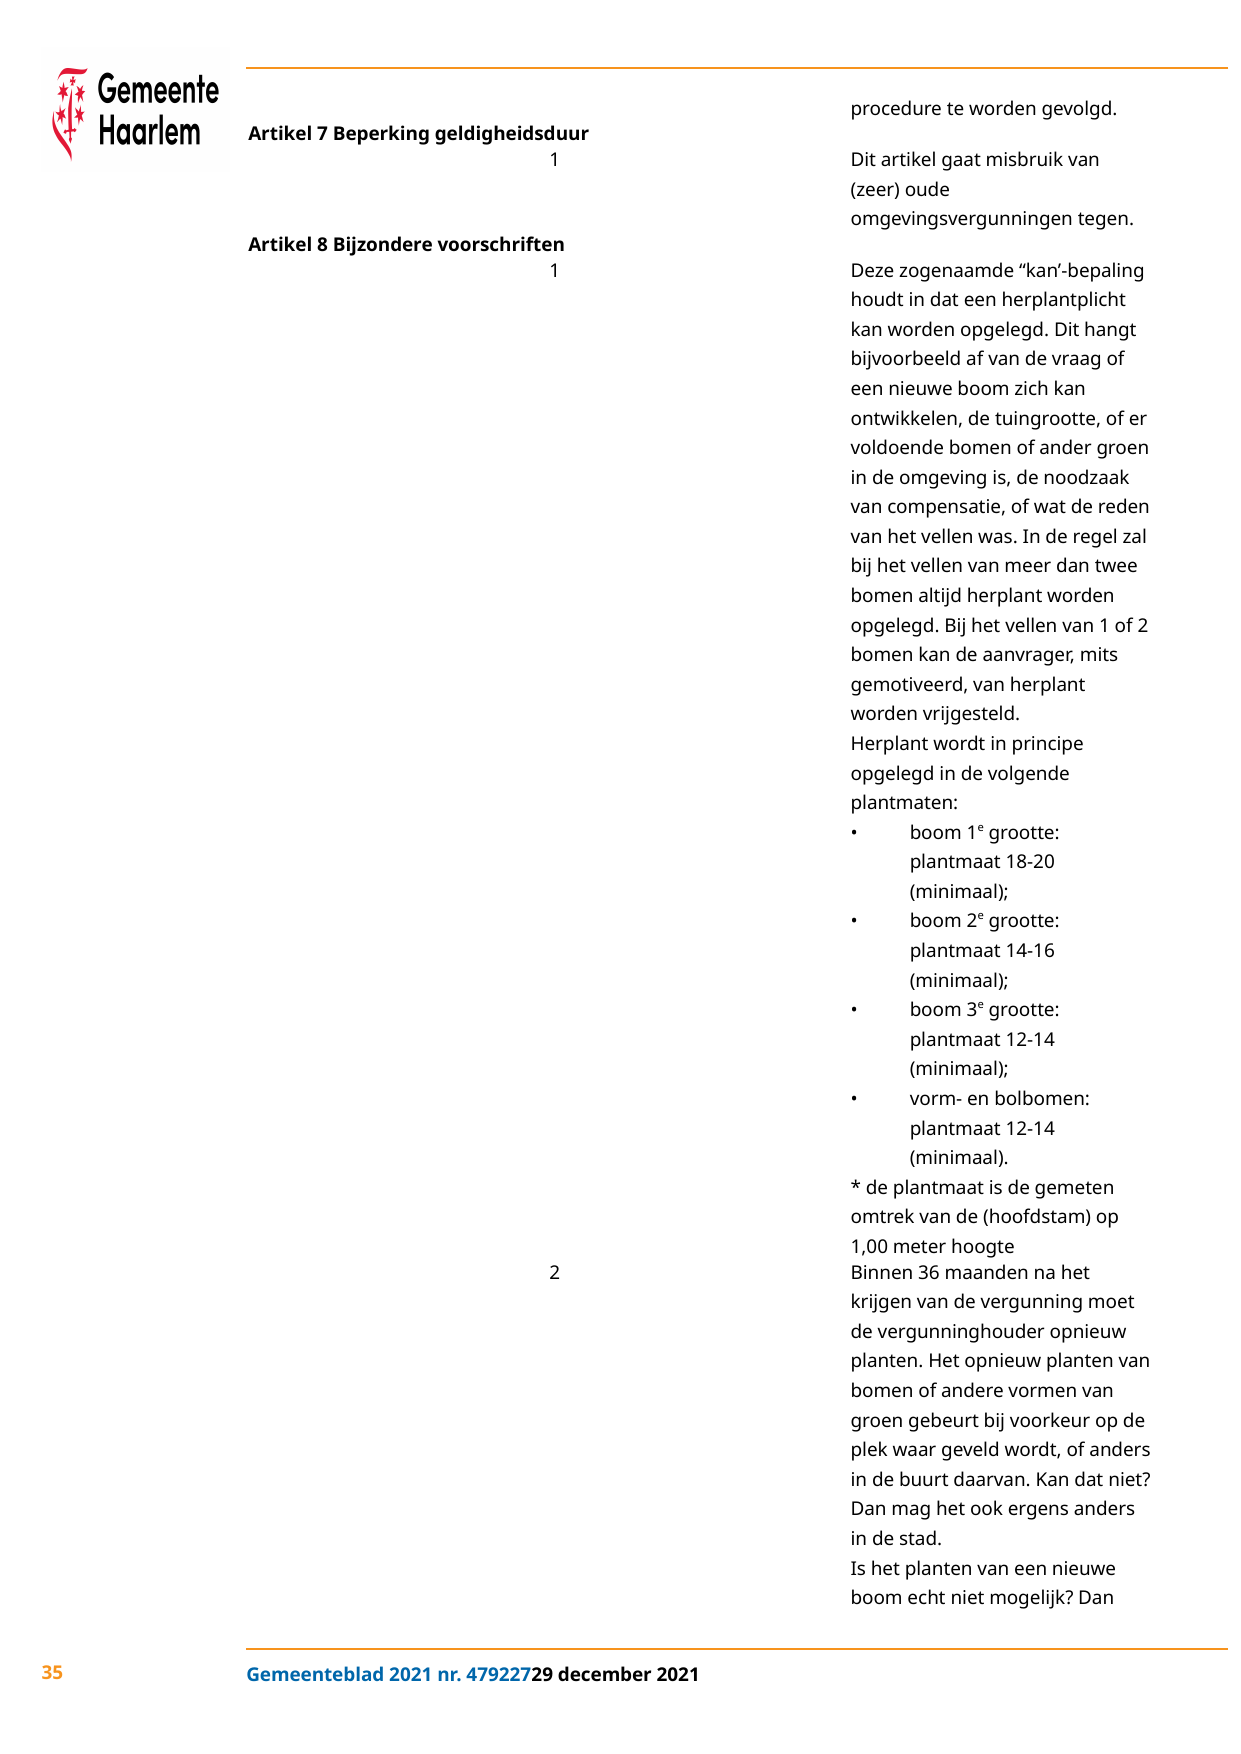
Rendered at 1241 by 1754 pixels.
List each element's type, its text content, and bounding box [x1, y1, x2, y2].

table_cell [248, 257, 549, 1259]
table_cell Binnen 36 maanden na het krijgen van de vergunning moet de vergunninghouder opnieuw planten. Het opnieuw planten van bomen of andere vormen van groen gebeurt bij voorkeur op de plek waar geveld wordt, of anders in de buurt daarvan. Kan dat niet? Dan mag het ook ergens anders in de stad. Is het planten van een nieuwe boom echt niet mogelijk? Dan [850, 1259, 1152, 1610]
table_cell Artikel 7 Beperking geldigheidsduur [248, 121, 1152, 146]
table_cell [248, 146, 549, 231]
table_cell Dit artikel gaat misbruik van (zeer) oude omgevingsvergunningen tegen. [850, 146, 1152, 231]
table_cell 1 [549, 146, 850, 231]
table_cell procedure te worden gevolgd. [850, 95, 1152, 121]
table_cell [248, 1259, 549, 1610]
table_cell [248, 95, 549, 121]
table_cell [549, 95, 850, 121]
table_cell Deze zogenaamde “kan’-bepaling houdt in dat een herplantplicht kan worden opgelegd. Dit hangt bijvoorbeeld af van de vraag of een nieuwe boom zich kan ontwikkelen, de tuingrootte, of er voldoende bomen of ander groen in de omgeving is, de noodzaak van compensatie, of wat de reden van het vellen was. In de regel zal bij het vellen van meer dan twee bomen altijd herplant worden opgelegd. Bij het vellen van 1 of 2 bomen kan de aanvrager, mits gemotiveerd, van herplant worden vrijgesteld. Herplant wordt in principe opgelegd in de volgende plantmaten: boom 1e grootte: plantmaat 18-20 (minimaal); boom 2e grootte: plantmaat 14-16 (minimaal); boom 3e grootte: plantmaat 12-14 (minimaal); vorm- en bolbomen: plantmaat 12-14 (minimaal). * de plantmaat is de gemeten omtrek van de (hoofdstam) op 1,00 meter hoogte [850, 257, 1152, 1259]
table_cell 1 [549, 257, 850, 1259]
table_cell 2 [549, 1259, 850, 1610]
picture [41, 47, 231, 172]
table_cell Artikel 8 Bijzondere voorschriften [248, 231, 1152, 257]
